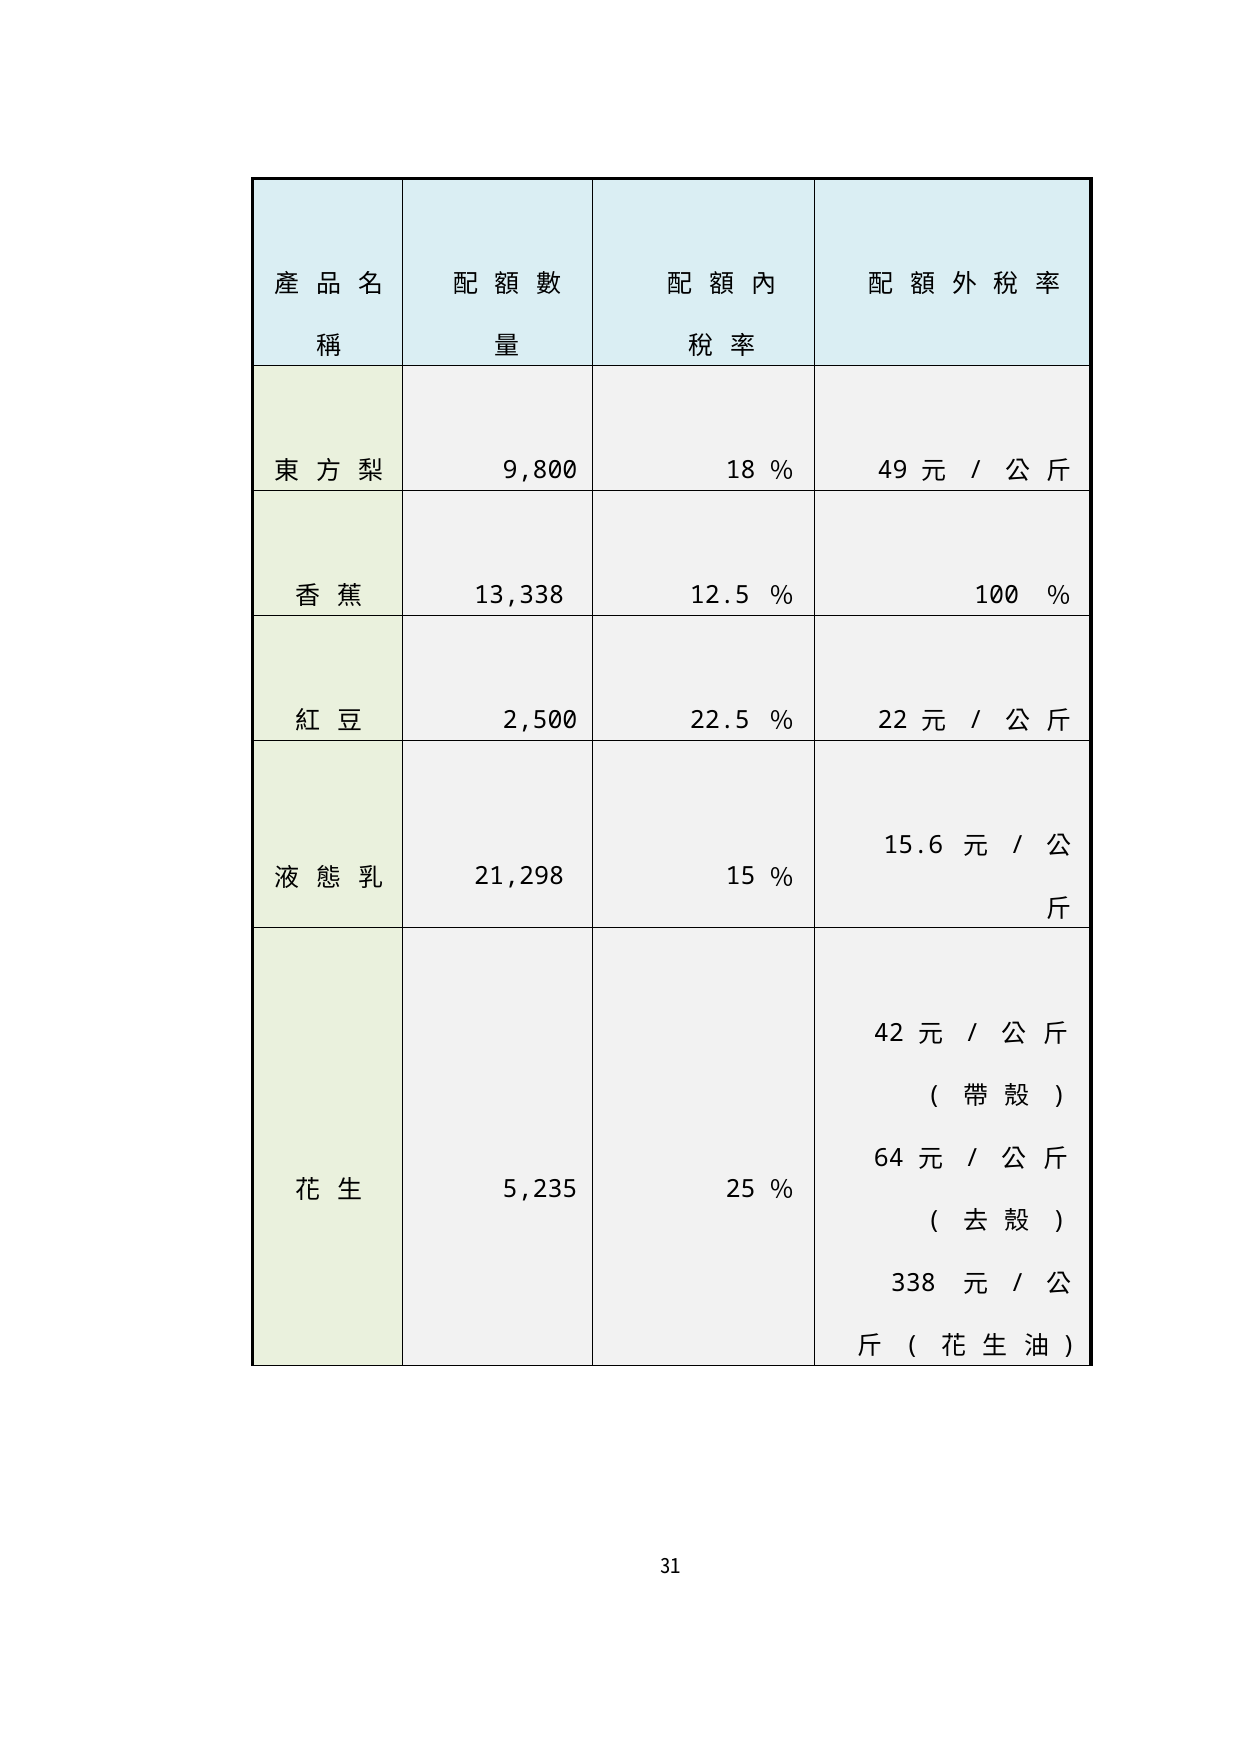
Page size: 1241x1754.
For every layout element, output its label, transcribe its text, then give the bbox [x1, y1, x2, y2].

table_cell 22.5％ [593, 616, 814, 740]
table_cell 42元/公斤(帶殼) 64元/公斤(去殼) 338元/公斤(花生油) [815, 928, 1089, 1365]
table_cell 15％ [593, 741, 814, 927]
table_header 配額外稅率 [815, 180, 1089, 365]
table_cell 18％ [593, 366, 814, 490]
table_cell 12.5％ [593, 491, 814, 615]
table_cell 21,298 [403, 741, 592, 927]
table_cell 13,338 [403, 491, 592, 615]
table_cell 5,235 [403, 928, 592, 1365]
table_cell 紅豆 [254, 616, 402, 740]
table_cell 液態乳 [254, 741, 402, 927]
table_cell 15.6元/公斤 [815, 741, 1089, 927]
table_cell 9,800 [403, 366, 592, 490]
table_cell 東方梨 [254, 366, 402, 490]
table_cell 花生 [254, 928, 402, 1365]
table_cell 香蕉 [254, 491, 402, 615]
table_header 產品名稱 [254, 180, 402, 365]
table_header 配額數量 [403, 180, 592, 365]
table_header 配額內稅率 [593, 180, 814, 365]
table_cell 2,500 [403, 616, 592, 740]
table_cell 22元/公斤 [815, 616, 1089, 740]
table_cell 49元/公斤 [815, 366, 1089, 490]
table_cell 100％ [815, 491, 1089, 615]
table_cell 25％ [593, 928, 814, 1365]
